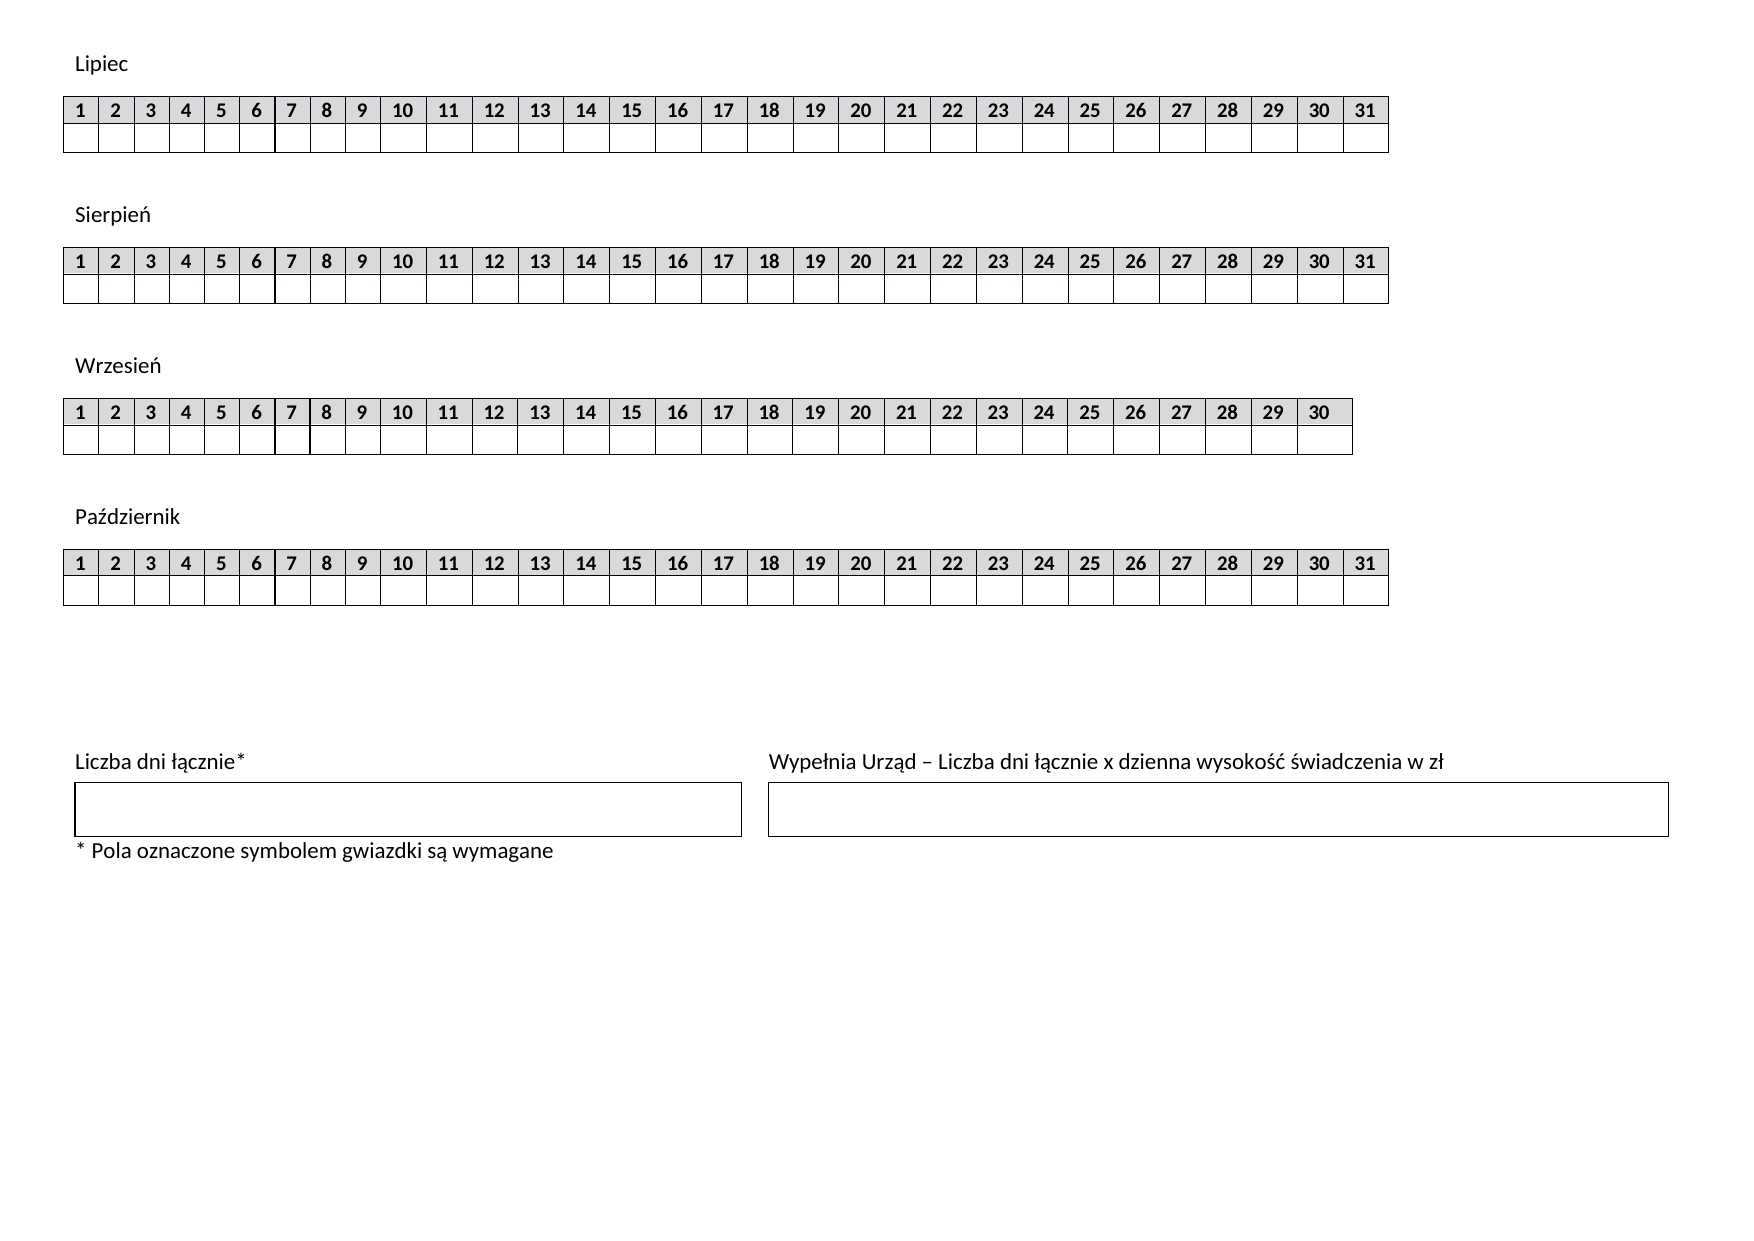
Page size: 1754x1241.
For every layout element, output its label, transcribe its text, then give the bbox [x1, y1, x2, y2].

table_header 21 [885, 550, 930, 575]
table_header 25 [1069, 550, 1113, 575]
table_cell [381, 426, 426, 454]
table_cell [742, 782, 757, 837]
table_cell [346, 275, 380, 303]
table_header 1 [64, 399, 98, 424]
table_header 28 [1206, 248, 1251, 273]
table_header 10 [381, 550, 426, 575]
table_header 18 [748, 550, 793, 575]
table_cell [311, 275, 345, 303]
table_cell [1252, 275, 1297, 303]
table_cell [311, 426, 345, 454]
table_cell [381, 576, 426, 605]
table_header 5 [205, 248, 239, 273]
table_cell [702, 426, 747, 454]
table_header 26 [1114, 97, 1159, 123]
table_cell [427, 275, 472, 303]
table_cell [793, 426, 838, 454]
table_header 24 [1023, 399, 1067, 424]
table_header 21 [885, 399, 930, 424]
table_cell [240, 426, 274, 454]
table_header 16 [656, 248, 701, 273]
table_cell [346, 576, 380, 605]
text Październik [75, 502, 1679, 530]
table_header 1 [64, 248, 98, 273]
table_header 29 [1252, 97, 1297, 123]
table_cell [1160, 576, 1205, 605]
table_cell [931, 275, 976, 303]
table_cell [473, 576, 518, 605]
table_header 15 [610, 399, 655, 424]
table_cell [794, 124, 838, 152]
table_cell [1206, 275, 1251, 303]
table_cell [170, 576, 204, 605]
table_header 26 [1114, 399, 1159, 424]
table_cell [99, 576, 134, 605]
table_header 10 [381, 399, 426, 424]
table_cell [1069, 275, 1113, 303]
table_cell [311, 576, 345, 605]
table_header 18 [748, 97, 793, 123]
table_cell [1023, 124, 1068, 152]
table_cell [1160, 124, 1205, 152]
table_cell [1069, 576, 1113, 605]
table_header 31 [1344, 550, 1388, 575]
table_cell [1669, 782, 1687, 837]
table_cell [473, 275, 518, 303]
table_cell [1252, 124, 1297, 152]
table_cell [311, 124, 345, 152]
table_cell [564, 275, 609, 303]
table_header Wypełnia Urząd – Liczba dni łącznie x dzienna wysokość świadczenia w zł [757, 747, 1687, 782]
table_cell [748, 124, 793, 152]
table_cell [64, 576, 98, 605]
table_header 20 [839, 97, 884, 123]
table_header 2 [99, 550, 134, 575]
table_cell [135, 576, 169, 605]
table_header 12 [473, 97, 518, 123]
table_cell [1206, 576, 1251, 605]
table_cell [1252, 576, 1297, 605]
table_header 27 [1160, 248, 1205, 273]
table_cell [99, 275, 134, 303]
table_cell [1114, 275, 1159, 303]
table_cell [1344, 275, 1388, 303]
table_cell [839, 426, 884, 454]
table_header 8 [311, 248, 345, 273]
table_cell [1068, 426, 1113, 454]
table_header 26 [1114, 248, 1159, 273]
text Lipiec [75, 49, 1679, 77]
table_cell [977, 426, 1022, 454]
table_cell [64, 124, 98, 152]
table_header 9 [346, 550, 380, 575]
table_header 4 [170, 550, 204, 575]
table_header 6 [240, 550, 274, 575]
table_cell [839, 576, 884, 605]
table_header Liczba dni łącznie* [64, 747, 757, 782]
table_cell [610, 426, 655, 454]
table_cell [135, 124, 169, 152]
table_cell [1160, 275, 1205, 303]
table_header 5 [205, 399, 239, 424]
table_cell [977, 275, 1022, 303]
table_header 22 [931, 97, 976, 123]
table_cell [839, 275, 884, 303]
table_header 11 [427, 550, 472, 575]
text Sierpień [75, 200, 1679, 228]
table_cell [1206, 426, 1251, 454]
table_header 2 [99, 97, 134, 123]
table_header 3 [135, 399, 169, 424]
table_header 19 [794, 97, 838, 123]
table_header 28 [1206, 550, 1251, 575]
table_cell [205, 576, 239, 605]
table_cell [885, 426, 930, 454]
table_header 14 [564, 248, 609, 273]
table_cell [346, 124, 380, 152]
table_header 18 [748, 399, 792, 424]
table_header 13 [519, 550, 563, 575]
table_header 8 [311, 97, 345, 123]
table_cell [170, 426, 204, 454]
table_cell [1206, 124, 1251, 152]
table_cell [656, 426, 701, 454]
table_header 4 [170, 97, 204, 123]
table_cell [1069, 124, 1113, 152]
table_header 28 [1206, 97, 1251, 123]
table_cell [931, 426, 976, 454]
table_cell [519, 275, 563, 303]
table_header 24 [1023, 248, 1068, 273]
table_header 18 [748, 248, 793, 273]
table_header 20 [839, 550, 884, 575]
table_cell [885, 124, 930, 152]
table_header 7 [276, 399, 309, 424]
table_cell [427, 426, 472, 454]
table_cell [205, 426, 239, 454]
table_header 25 [1069, 97, 1113, 123]
table_header 28 [1206, 399, 1251, 424]
table_cell [1114, 426, 1159, 454]
table_header 26 [1114, 550, 1159, 575]
table_header 16 [656, 550, 701, 575]
table_header 6 [240, 97, 274, 123]
table_cell [1298, 576, 1343, 605]
table_cell [977, 576, 1022, 605]
table_header 16 [656, 399, 701, 424]
table_header 31 [1344, 97, 1388, 123]
table_header 17 [702, 97, 747, 123]
table_header 31 [1344, 248, 1388, 273]
table_cell [240, 576, 274, 605]
table_cell [931, 124, 976, 152]
table_header 3 [135, 248, 169, 273]
table_cell [610, 124, 655, 152]
table_cell [977, 124, 1022, 152]
table_cell [64, 426, 98, 454]
table_header 14 [564, 399, 609, 424]
table_cell [702, 124, 747, 152]
table_header 1 [64, 550, 98, 575]
table_cell [381, 124, 426, 152]
table_cell [656, 275, 701, 303]
table_header 4 [170, 399, 204, 424]
table_cell [1023, 576, 1068, 605]
table_header 14 [564, 97, 609, 123]
table_cell [240, 124, 274, 152]
table_cell [1344, 576, 1388, 605]
table_cell [1023, 426, 1067, 454]
table_header 21 [885, 248, 930, 273]
table_header 10 [381, 97, 426, 123]
table_header 2 [99, 248, 134, 273]
table_cell [748, 426, 792, 454]
table_header 29 [1252, 248, 1297, 273]
table_header 11 [427, 248, 472, 273]
table_header 22 [931, 399, 976, 424]
table_header 5 [205, 550, 239, 575]
table_header 4 [170, 248, 204, 273]
table_header 3 [135, 550, 169, 575]
table_header 12 [473, 248, 518, 273]
table_cell [748, 275, 793, 303]
table_header 15 [610, 248, 655, 273]
table_header 22 [931, 550, 976, 575]
table_header 9 [346, 248, 380, 273]
table_header 8 [311, 399, 345, 424]
table_cell [610, 275, 655, 303]
table_header 24 [1023, 550, 1068, 575]
table_cell [794, 576, 838, 605]
table_header 7 [276, 248, 310, 273]
table_header [769, 783, 1668, 836]
table_header 29 [1252, 399, 1297, 424]
table_header 22 [931, 248, 976, 273]
table_cell [1298, 124, 1343, 152]
table_header 23 [977, 550, 1022, 575]
table_header 14 [564, 550, 609, 575]
table_header 25 [1068, 399, 1113, 424]
table_header 27 [1160, 97, 1205, 123]
table_header 10 [381, 248, 426, 273]
table_cell [885, 576, 930, 605]
table_header 24 [1023, 97, 1068, 123]
table_cell [99, 124, 134, 152]
table_cell [276, 124, 310, 152]
table_header 12 [473, 550, 518, 575]
table_cell [276, 275, 310, 303]
table_header 17 [702, 399, 747, 424]
table_header 6 [240, 248, 274, 273]
table_header 30 [1298, 248, 1343, 273]
table_header 25 [1069, 248, 1113, 273]
table_header 17 [702, 550, 747, 575]
table_cell [885, 275, 930, 303]
table_cell [656, 124, 701, 152]
table_cell [276, 426, 309, 454]
table_header 7 [276, 550, 310, 575]
table_cell [931, 576, 976, 605]
table_cell [564, 576, 609, 605]
table_header 30 [1298, 399, 1352, 424]
table_header 29 [1252, 550, 1297, 575]
table_cell [135, 275, 169, 303]
table_cell [170, 124, 204, 152]
table_cell [1298, 275, 1343, 303]
table_cell [205, 124, 239, 152]
table_cell [473, 426, 517, 454]
table_cell [427, 124, 472, 152]
table_cell [205, 275, 239, 303]
table_header 30 [1298, 550, 1343, 575]
table_header 27 [1160, 550, 1205, 575]
table_cell [1023, 275, 1068, 303]
table_cell [170, 275, 204, 303]
table_cell [564, 426, 609, 454]
table_cell [240, 275, 274, 303]
table_header 30 [1298, 97, 1343, 123]
table_cell [564, 124, 609, 152]
table_header 5 [205, 97, 239, 123]
table_header 16 [656, 97, 701, 123]
table_cell [1160, 426, 1205, 454]
table_header 19 [794, 550, 838, 575]
table_cell [702, 576, 747, 605]
table_cell [519, 124, 563, 152]
table_cell [702, 275, 747, 303]
table_header 15 [610, 97, 655, 123]
text * Pola oznaczone symbolem gwiazdki są wymagane [75, 837, 1679, 865]
table_header 20 [839, 399, 884, 424]
table_header [76, 783, 741, 836]
table_header 8 [311, 550, 345, 575]
table_cell [1114, 124, 1159, 152]
table_header 13 [518, 399, 563, 424]
table_cell [64, 275, 98, 303]
table_cell [794, 275, 838, 303]
table_header 15 [610, 550, 655, 575]
table_cell [610, 576, 655, 605]
table_header 27 [1160, 399, 1205, 424]
table_header 23 [977, 248, 1022, 273]
table_header 23 [977, 97, 1022, 123]
table_header 3 [135, 97, 169, 123]
table_cell [656, 576, 701, 605]
table_header 6 [240, 399, 274, 424]
table_cell [1298, 426, 1352, 454]
table_header 9 [346, 97, 380, 123]
table_header 12 [473, 399, 517, 424]
table_header 11 [427, 399, 472, 424]
table_header 19 [794, 248, 838, 273]
table_cell [473, 124, 518, 152]
table_cell [519, 576, 563, 605]
table_cell [427, 576, 472, 605]
table_header 19 [793, 399, 838, 424]
table_header 9 [346, 399, 380, 424]
table_cell [135, 426, 169, 454]
table_header 11 [427, 97, 472, 123]
table_header 7 [276, 97, 310, 123]
table_cell [1344, 124, 1388, 152]
table_cell [381, 275, 426, 303]
table_header 23 [977, 399, 1022, 424]
table_cell [839, 124, 884, 152]
table_cell [99, 426, 134, 454]
table_header 13 [519, 248, 563, 273]
table_header 21 [885, 97, 930, 123]
text Wrzesień [75, 351, 1679, 379]
table_cell [64, 782, 74, 837]
table_cell [346, 426, 380, 454]
table_cell [276, 576, 310, 605]
table_header 20 [839, 248, 884, 273]
table_cell [757, 782, 768, 837]
table_cell [748, 576, 793, 605]
table_header 1 [64, 97, 98, 123]
table_header 2 [99, 399, 134, 424]
table_cell [518, 426, 563, 454]
table_header 13 [519, 97, 563, 123]
table_cell [1252, 426, 1297, 454]
table_header 17 [702, 248, 747, 273]
table_cell [1114, 576, 1159, 605]
